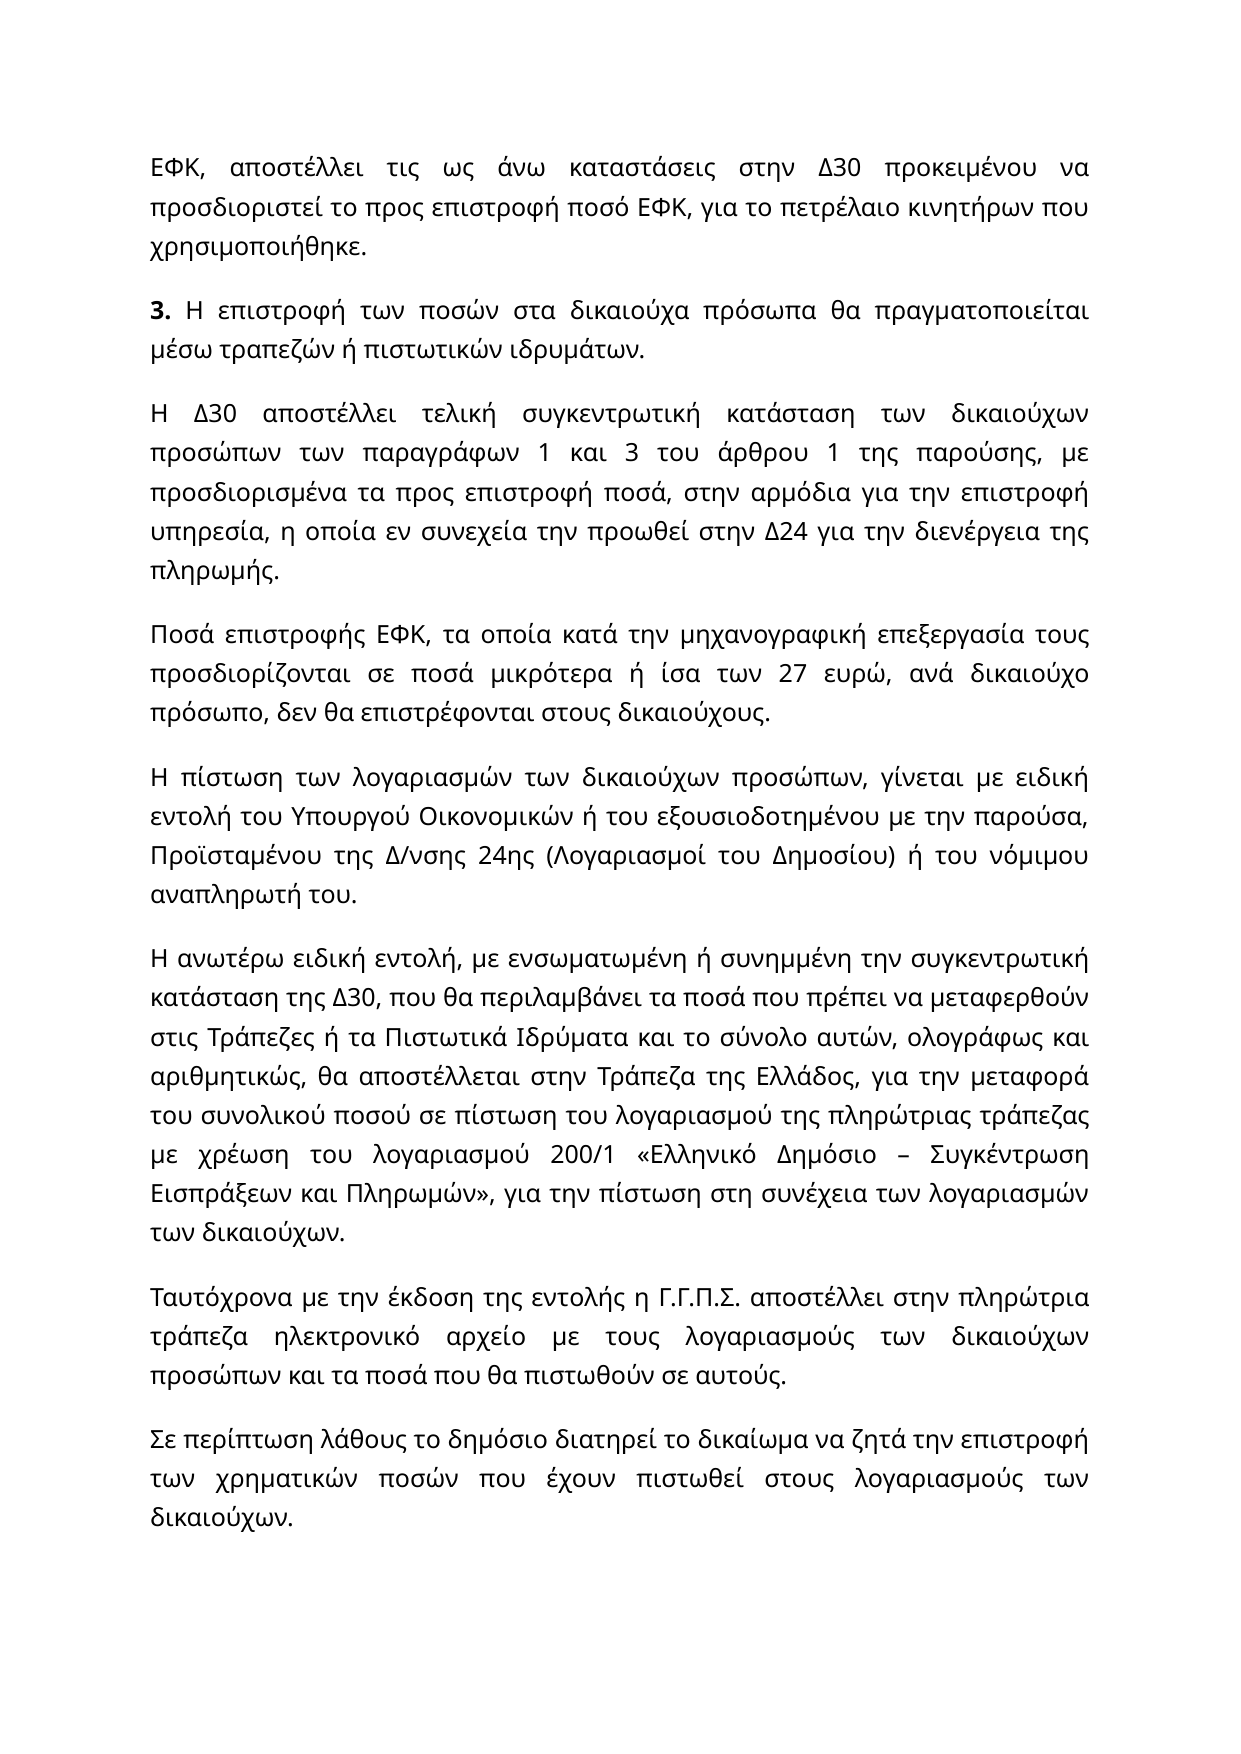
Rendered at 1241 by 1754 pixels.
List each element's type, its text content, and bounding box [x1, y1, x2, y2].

text ΕΦΚ, αποστέλλει τις ως άνω καταστάσεις στην Δ30 προκειμένου να προσδιοριστεί το προς επιστροφή ποσό ΕΦΚ, για το πετρέλαιο κινητήρων που χρησιμοποιήθηκε. [150, 150, 1090, 262]
text 3. Η επιστροφή των ποσών στα δικαιούχα πρόσωπα θα πραγματοποιείται μέσω τραπεζών ή πιστωτικών ιδρυμάτων. [150, 292, 1090, 366]
text Η πίστωση των λογαριασμών των δικαιούχων προσώπων, γίνεται με ειδική εντολή του Υπουργού Οικονομικών ή του εξουσιοδοτημένου με την παρούσα, Προϊσταμένου της Δ/νσης 24ης (Λογαριασμοί του Δημοσίου) ή του νόμιμου αναπληρωτή του. [150, 759, 1090, 911]
text Σε περίπτωση λάθους το δημόσιο διατηρεί το δικαίωμα να ζητά την επιστροφή των χρηματικών ποσών που έχουν πιστωθεί στους λογαριασμούς των δικαιούχων. [150, 1422, 1090, 1534]
text Ταυτόχρονα με την έκδοση της εντολής η Γ.Γ.Π.Σ. αποστέλλει στην πληρώτρια τράπεζα ηλεκτρονικό αρχείο με τους λογαριασμούς των δικαιούχων προσώπων και τα ποσά που θα πιστωθούν σε αυτούς. [150, 1279, 1090, 1392]
text Η ανωτέρω ειδική εντολή, με ενσωματωμένη ή συνημμένη την συγκεντρωτική κατάσταση της Δ30, που θα περιλαμβάνει τα ποσά που πρέπει να μεταφερθούν στις Τράπεζες ή τα Πιστωτικά Ιδρύματα και το σύνολο αυτών, ολογράφως και αριθμητικώς, θα αποστέλλεται στην Τράπεζα της Ελλάδος, για την μεταφορά του συνολικού ποσού σε πίστωση του λογαριασμού της πληρώτριας τράπεζας με χρέωση του λογαριασμού 200/1 «Ελληνικό Δημόσιο – Συγκέντρωση Εισπράξεων και Πληρωμών», για την πίστωση στη συνέχεια των λογαριασμών των δικαιούχων. [150, 941, 1090, 1249]
text Ποσά επιστροφής ΕΦΚ, τα οποία κατά την μηχανογραφική επεξεργασία τους προσδιορίζονται σε ποσά μικρότερα ή ίσα των 27 ευρώ, ανά δικαιούχο πρόσωπο, δεν θα επιστρέφονται στους δικαιούχους. [150, 617, 1090, 729]
text Η Δ30 αποστέλλει τελική συγκεντρωτική κατάσταση των δικαιούχων προσώπων των παραγράφων 1 και 3 του άρθρου 1 της παρούσης, με προσδιορισμένα τα προς επιστροφή ποσά, στην αρμόδια για την επιστροφή υπηρεσία, η οποία εν συνεχεία την προωθεί στην Δ24 για την διενέργεια της πληρωμής. [150, 396, 1090, 587]
